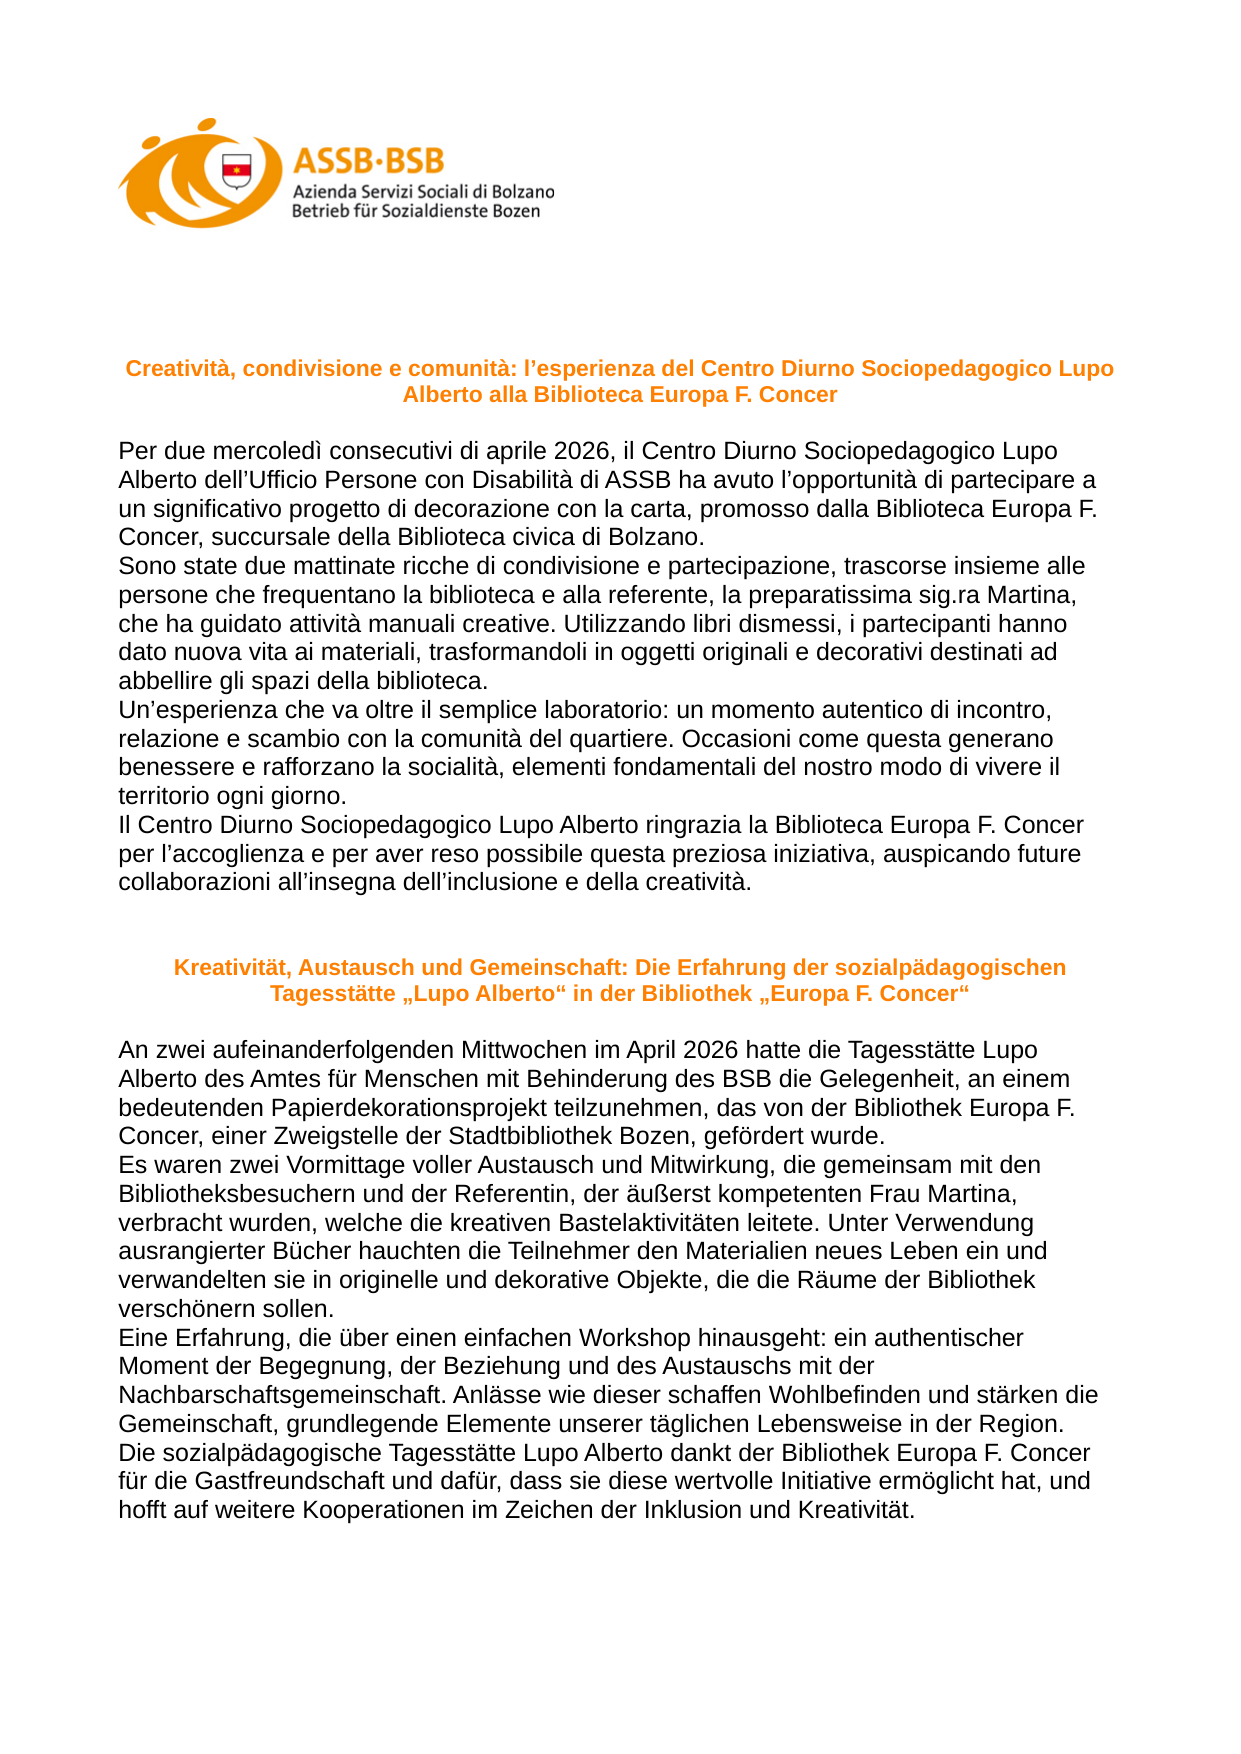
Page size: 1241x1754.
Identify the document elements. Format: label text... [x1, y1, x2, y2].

text Per due mercoledì consecutivi di aprile 2026, il Centro Diurno Sociopedagogico Lupo Alberto dell’Ufficio Persone con Disabilità di ASSB ha avuto l’opportunità di partecipare a un significativo progetto di decorazione con la carta, promosso dalla Biblioteca Europa F. Concer, succursale della Biblioteca civica di Bolzano. [118, 436, 1122, 551]
text Il Centro Diurno Sociopedagogico Lupo Alberto ringrazia la Biblioteca Europa F. Concer per l’accoglienza e per aver reso possibile questa preziosa iniziativa, auspicando future collaborazioni all’insegna dell’inclusione e della creatività. [118, 810, 1122, 896]
text Creatività, condivisione e comunità: l’esperienza del Centro Diurno Sociopedagogico Lupo Alberto alla Biblioteca Europa F. Concer [118, 355, 1122, 407]
text Die sozialpädagogische Tagesstätte Lupo Alberto dankt der Bibliothek Europa F. Concer für die Gastfreundschaft und dafür, dass sie diese wertvolle Initiative ermöglicht hat, und hofft auf weitere Kooperationen im Zeichen der Inklusion und Kreativität. [118, 1438, 1122, 1524]
text Sono state due mattinate ricche di condivisione e partecipazione, trascorse insieme alle persone che frequentano la biblioteca e alla referente, la preparatissima sig.ra Martina, che ha guidato attività manuali creative. Utilizzando libri dismessi, i partecipanti hanno dato nuova vita ai materiali, trasformandoli in oggetti originali e decorativi destinati ad abbellire gli spazi della biblioteca. [118, 551, 1122, 695]
text An zwei aufeinanderfolgenden Mittwochen im April 2026 hatte die Tagesstätte Lupo Alberto des Amtes für Menschen mit Behinderung des BSB die Gelegenheit, an einem bedeutenden Papierdekorationsprojekt teilzunehmen, das von der Bibliothek Europa F. Concer, einer Zweigstelle der Stadtbibliothek Bozen, gefördert wurde. [118, 1035, 1122, 1150]
text Es waren zwei Vormittage voller Austausch und Mitwirkung, die gemeinsam mit den Bibliotheksbesuchern und der Referentin, der äußerst kompetenten Frau Martina, verbracht wurden, welche die kreativen Bastelaktivitäten leitete. Unter Verwendung ausrangierter Bücher hauchten die Teilnehmer den Materialien neues Leben ein und verwandelten sie in originelle und dekorative Objekte, die die Räume der Bibliothek verschönern sollen. [118, 1150, 1122, 1323]
text Eine Erfahrung, die über einen einfachen Workshop hinausgeht: ein authentischer Moment der Begegnung, der Beziehung und des Austauschs mit der Nachbarschaftsgemeinschaft. Anlässe wie dieser schaffen Wohlbefinden und stärken die Gemeinschaft, grundlegende Elemente unserer täglichen Lebensweise in der Region. [118, 1323, 1122, 1438]
text Kreativität, Austausch und Gemeinschaft: Die Erfahrung der sozialpädagogischen Tagesstätte „Lupo Alberto“ in der Bibliothek „Europa F. Concer“ [118, 954, 1122, 1006]
text Un’esperienza che va oltre il semplice laboratorio: un momento autentico di incontro, relazione e scambio con la comunità del quartiere. Occasioni come questa generano benessere e rafforzano la socialità, elementi fondamentali del nostro modo di vivere il territorio ogni giorno. [118, 695, 1122, 810]
picture [118, 118, 555, 249]
